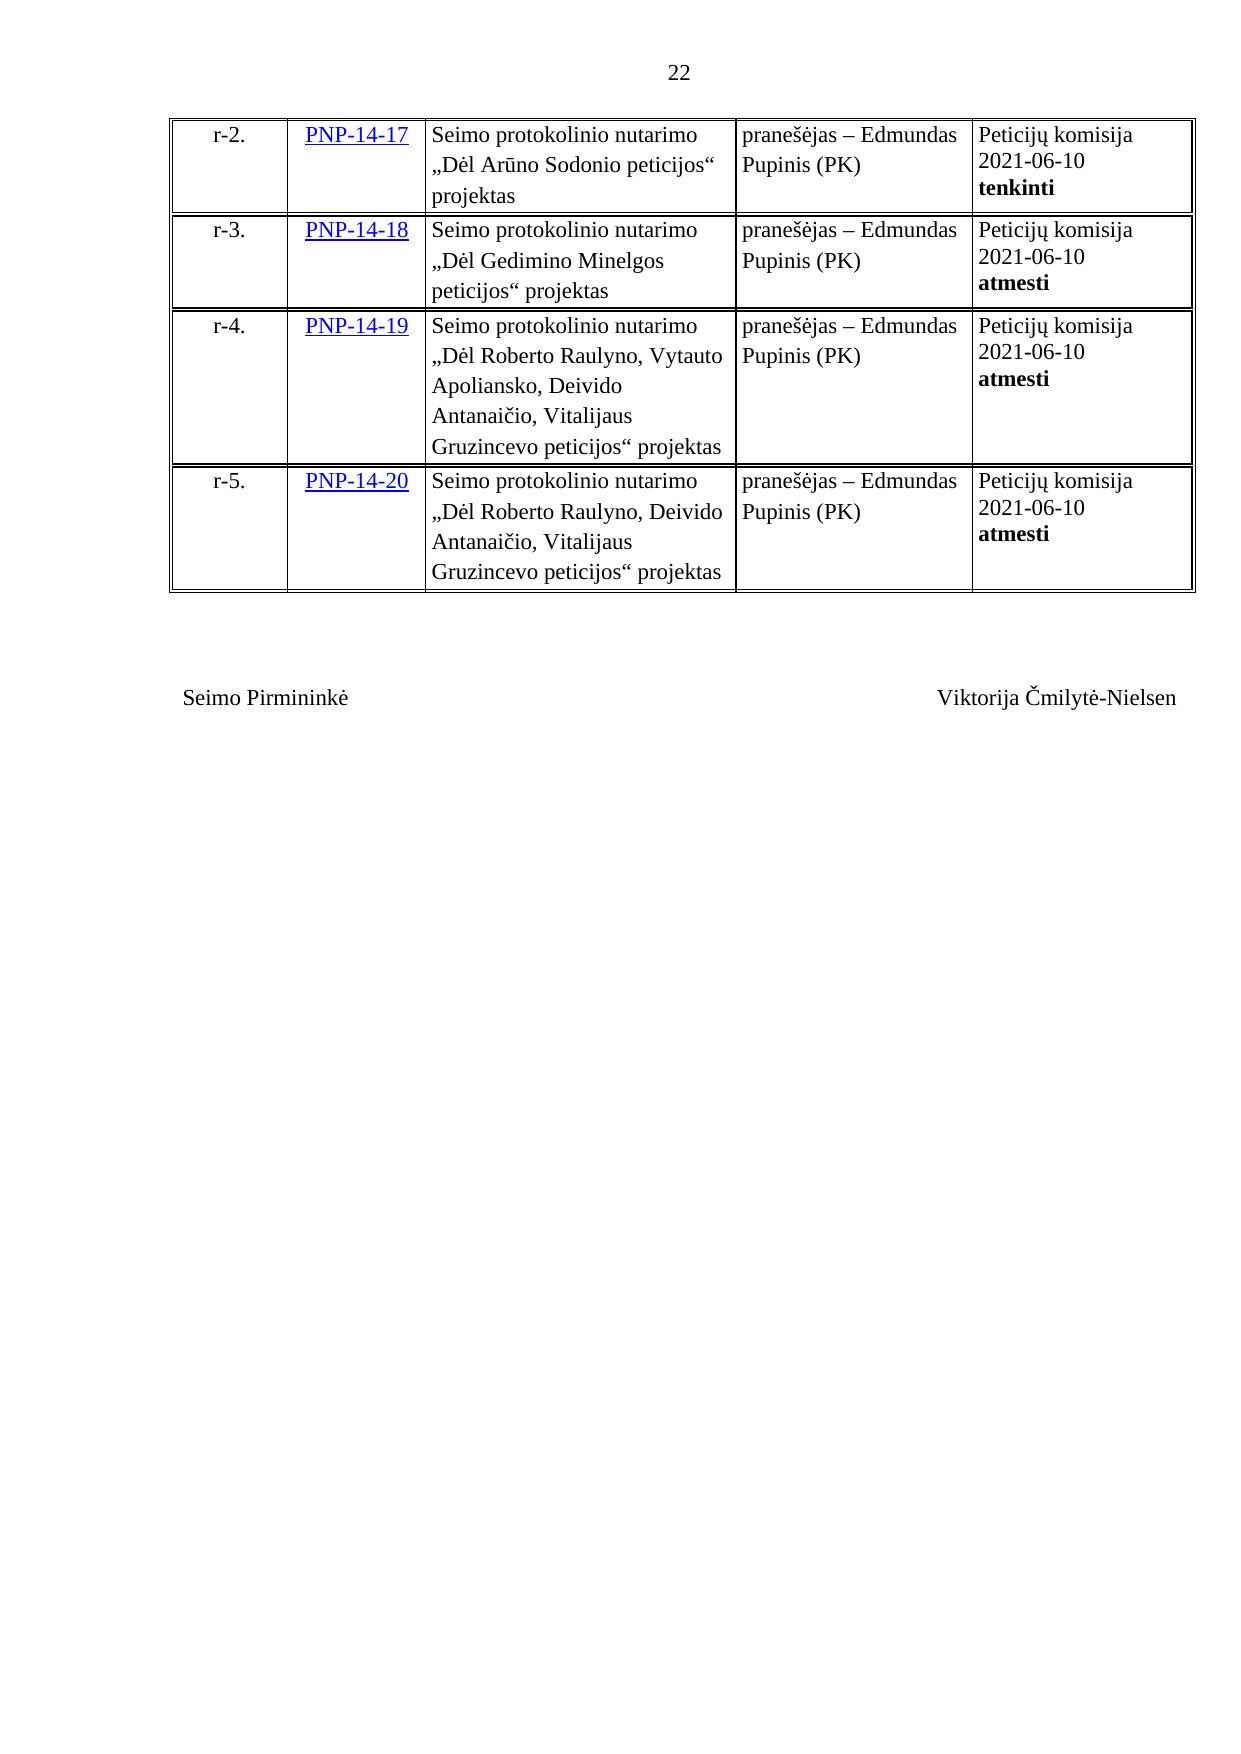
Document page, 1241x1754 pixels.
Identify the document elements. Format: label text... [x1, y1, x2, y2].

table_cell Seimo protokolinio nutarimo „Dėl Roberto Raulyno, Deivido Antanaičio, Vitalijaus Gruzincevo peticijos“ projektas [426, 468, 735, 588]
table_cell Viktorija Čmilytė-Nielsen [900, 589, 1240, 716]
table_cell pranešėjas – Edmundas Pupinis (PK) [737, 121, 972, 212]
table_cell [1196, 212, 1240, 307]
table_cell Seimo protokolinio nutarimo „Dėl Roberto Raulyno, Vytauto Apoliansko, Deivido Antanaičio, Vitalijaus Gruzincevo peticijos“ projektas [426, 312, 735, 463]
table_cell pranešėjas – Edmundas Pupinis (PK) [737, 468, 972, 588]
table_cell r-5. [173, 468, 287, 588]
table_cell PNP-14-20 [288, 468, 425, 588]
table_cell r-2. [173, 121, 287, 212]
table_cell Seimo protokolinio nutarimo „Dėl Gedimino Minelgos peticijos“ projektas [426, 217, 735, 307]
table_cell [1196, 463, 1240, 588]
table_cell PNP-14-19 [288, 312, 425, 463]
table_cell Peticijų komisija 2021-06-10 tenkinti [973, 121, 1191, 212]
table_cell Seimo Pirmininkė [171, 593, 523, 716]
table_cell PNP-14-18 [288, 217, 425, 307]
table_cell Seimo protokolinio nutarimo „Dėl Arūno Sodonio peticijos“ projektas [426, 121, 735, 212]
table_cell Peticijų komisija 2021-06-10 atmesti [973, 312, 1191, 463]
table_cell [523, 593, 900, 716]
table_cell [1196, 307, 1240, 463]
table_cell Peticijų komisija 2021-06-10 atmesti [973, 217, 1191, 307]
table_cell Peticijų komisija 2021-06-10 atmesti [973, 468, 1191, 588]
table_cell PNP-14-17 [288, 121, 425, 212]
table_cell r-4. [173, 312, 287, 463]
table_cell [1196, 118, 1240, 212]
table_cell r-3. [173, 217, 287, 307]
table_cell pranešėjas – Edmundas Pupinis (PK) [737, 217, 972, 307]
table_cell pranešėjas – Edmundas Pupinis (PK) [737, 312, 972, 463]
